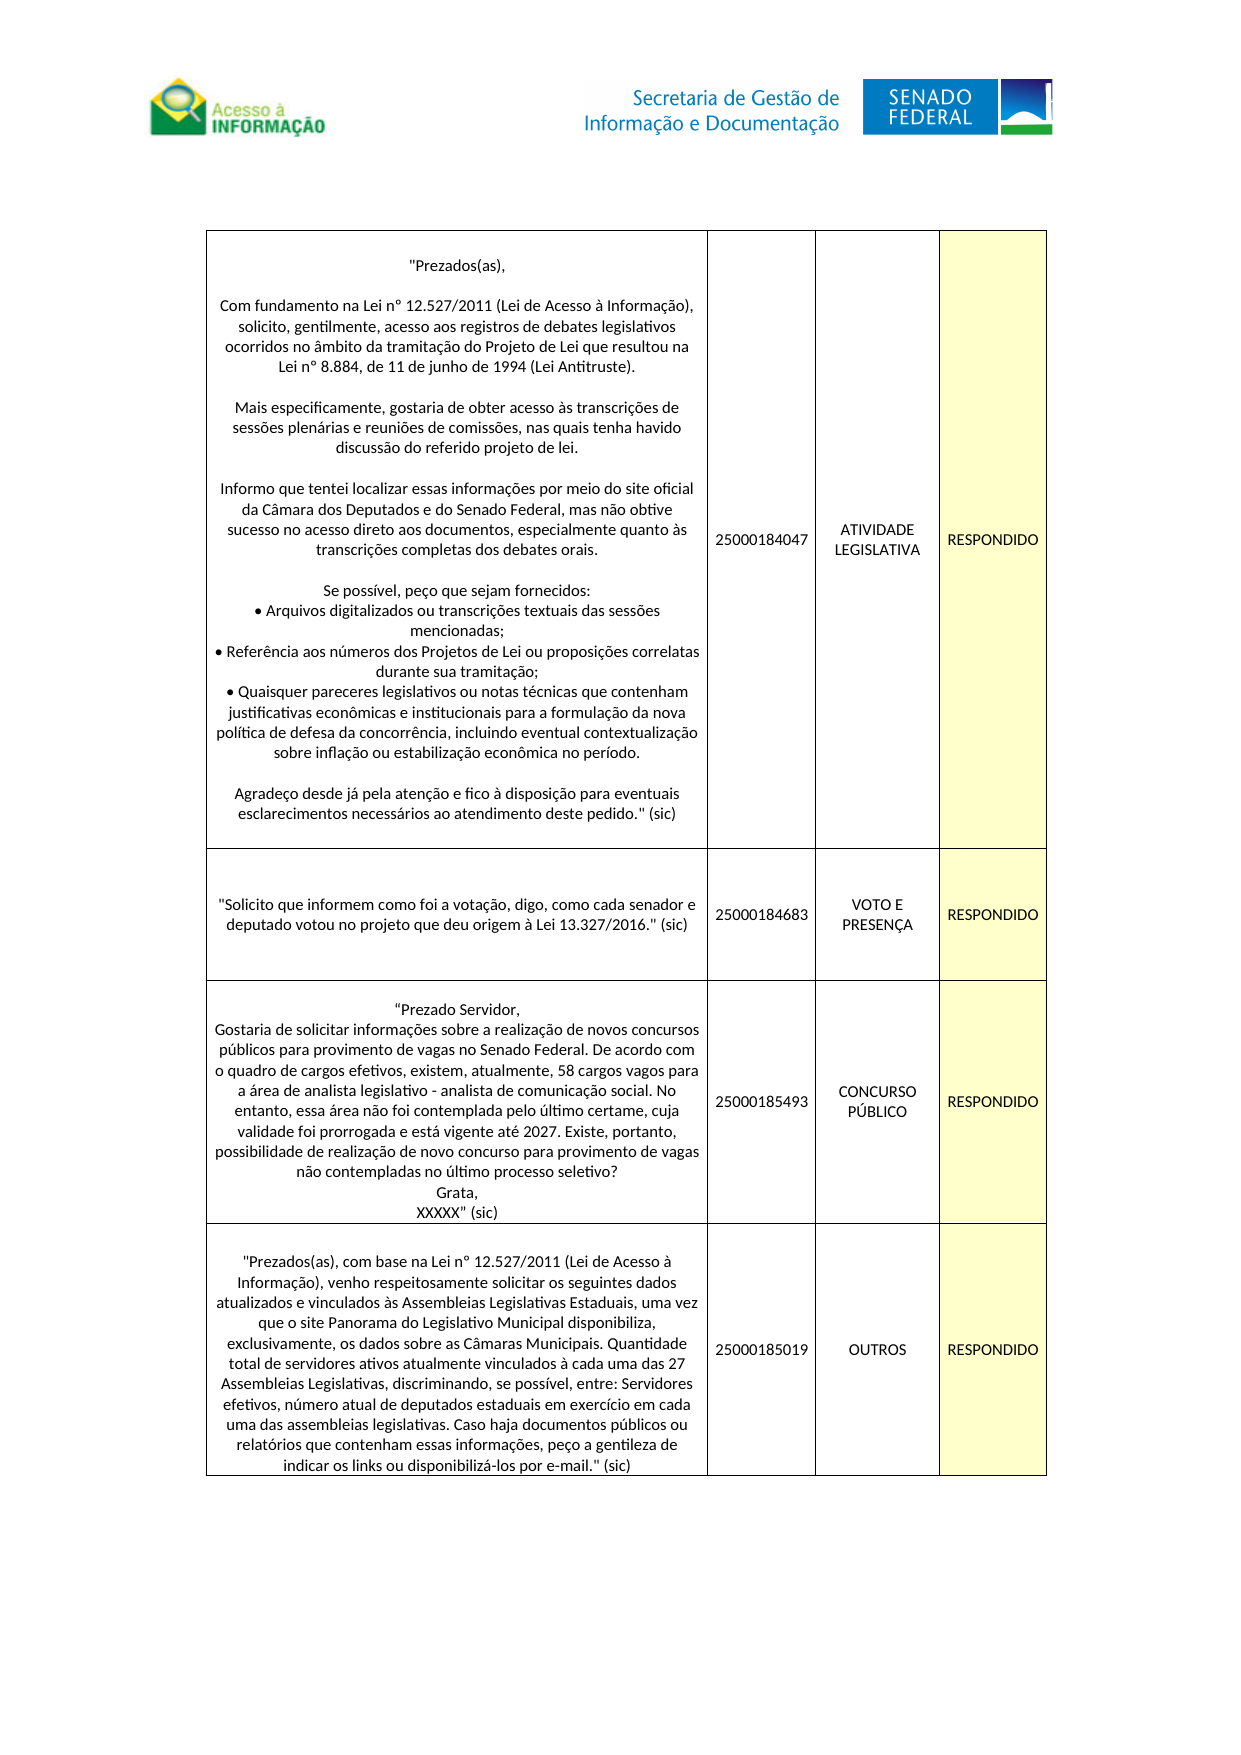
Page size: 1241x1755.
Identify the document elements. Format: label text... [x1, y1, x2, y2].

table_cell OUTROS [816, 1224, 939, 1475]
table_cell ATIVIDADE LEGISLATIVA [816, 231, 939, 848]
table_cell "Prezados(as), Com fundamento na Lei nº 12.527/2011 (Lei de Acesso à Informação), solicito, gentilmente, acesso aos registros de debates legislativos ocorridos no âmbito da tramitação do Projeto de Lei que resultou na Lei nº 8.884, de 11 de junho de 1994 (Lei Antitruste). Mais especificamente, gostaria de obter acesso às transcrições de sessões plenárias e reuniões de comissões, nas quais tenha havido discussão do referido projeto de lei. Informo que tentei localizar essas informações por meio do site oficial da Câmara dos Deputados e do Senado Federal, mas não obtive sucesso no acesso direto aos documentos, especialmente quanto às transcrições completas dos debates orais. Se possível, peço que sejam fornecidos: • Arquivos digitalizados ou transcrições textuais das sessões mencionadas; • Referência aos números dos Projetos de Lei ou proposições correlatas durante sua tramitação; • Quaisquer pareceres legislativos ou notas técnicas que contenham justificativas econômicas e institucionais para a formulação da nova política de defesa da concorrência, incluindo eventual contextualização sobre inflação ou estabilização econômica no período. Agradeço desde já pela atenção e fico à disposição para eventuais esclarecimentos necessários ao atendimento deste pedido." (sic) [207, 231, 707, 848]
table_cell 25000185019 [708, 1224, 815, 1475]
table_cell CONCURSO PÚBLICO [816, 981, 939, 1222]
table_cell "Prezados(as), com base na Lei nº 12.527/2011 (Lei de Acesso à Informação), venho respeitosamente solicitar os seguintes dados atualizados e vinculados às Assembleias Legislativas Estaduais, uma vez que o site Panorama do Legislativo Municipal disponibiliza, exclusivamente, os dados sobre as Câmaras Municipais. Quantidade total de servidores ativos atualmente vinculados à cada uma das 27 Assembleias Legislativas, discriminando, se possível, entre: Servidores efetivos, número atual de deputados estaduais em exercício em cada uma das assembleias legislativas. Caso haja documentos públicos ou relatórios que contenham essas informações, peço a gentileza de indicar os links ou disponibilizá-los por e-mail." (sic) [207, 1224, 707, 1475]
table_cell “Prezado Servidor, Gostaria de solicitar informações sobre a realização de novos concursos públicos para provimento de vagas no Senado Federal. De acordo com o quadro de cargos efetivos, existem, atualmente, 58 cargos vagos para a área de analista legislativo - analista de comunicação social. No entanto, essa área não foi contemplada pelo último certame, cuja validade foi prorrogada e está vigente até 2027. Existe, portanto, possibilidade de realização de novo concurso para provimento de vagas não contempladas no último processo seletivo? Grata, XXXXX” (sic) [207, 981, 707, 1222]
table_cell RESPONDIDO [940, 981, 1046, 1222]
table_cell 25000185493 [708, 981, 815, 1222]
table_cell "Solicito que informem como foi a votação, digo, como cada senador e deputado votou no projeto que deu origem à Lei 13.327/2016." (sic) [207, 849, 707, 979]
table_cell RESPONDIDO [940, 849, 1046, 979]
table_cell RESPONDIDO [940, 231, 1046, 848]
table_cell RESPONDIDO [940, 1224, 1046, 1475]
table_cell 25000184683 [708, 849, 815, 979]
table_cell 25000184047 [708, 231, 815, 848]
table_cell VOTO E PRESENÇA [816, 849, 939, 979]
